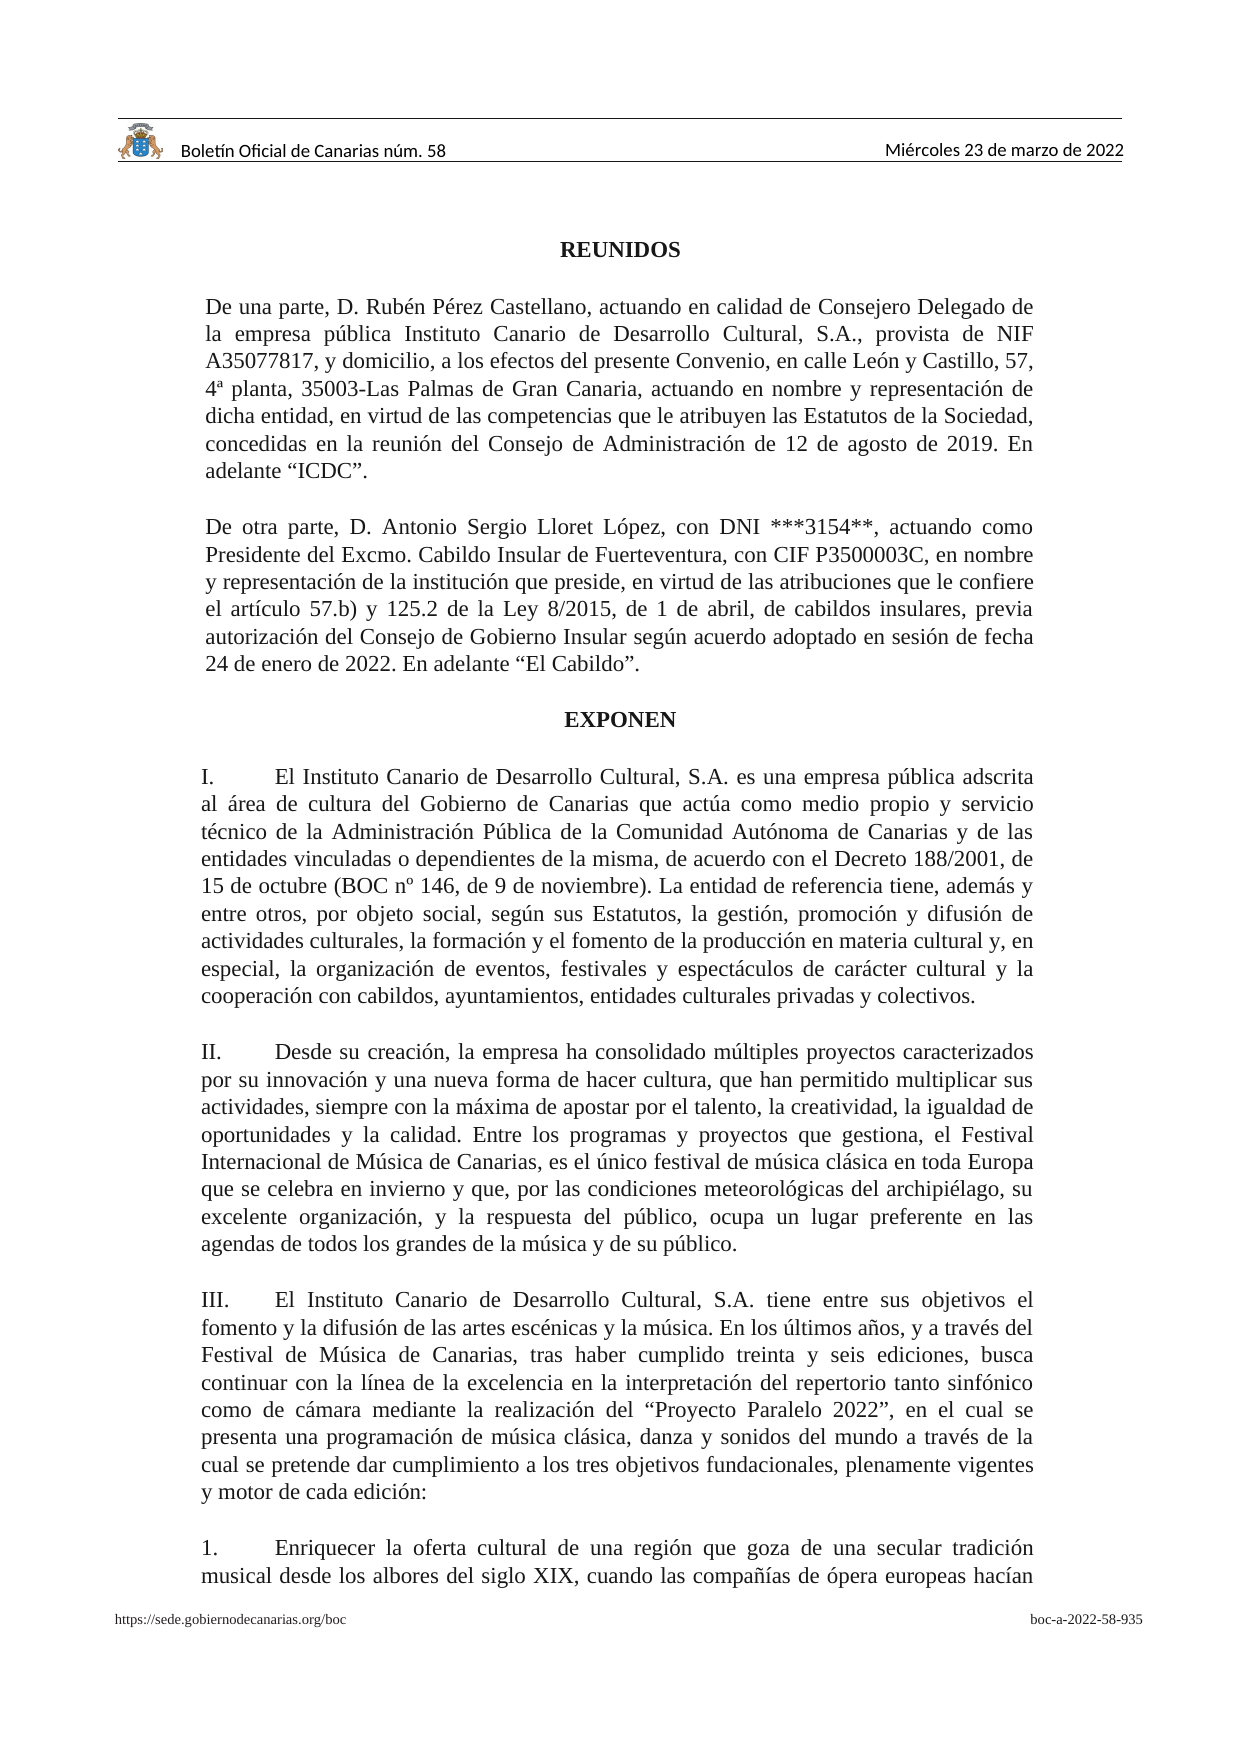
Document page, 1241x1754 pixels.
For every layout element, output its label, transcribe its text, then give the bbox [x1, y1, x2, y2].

list Enriquecer la oferta cultural de una región que goza de una secular tradición musical desde los albores del siglo XIX, cuando las compañías de ópera europeas hacían [201, 1534, 1035, 1588]
list El Instituto Canario de Desarrollo Cultural, S.A. tiene entre sus objetivos el fomento y la difusión de las artes escénicas y la música. En los últimos años, y a través del Festival de Música de Canarias, tras haber cumplido treinta y seis ediciones, busca continuar con la línea de la excelencia en la interpretación del repertorio tanto sinfónico como de cámara mediante la realización del “Proyecto Paralelo 2022”, en el cual se presenta una programación de música clásica, danza y sonidos del mundo a través de la cual se pretende dar cumplimiento a los tres objetivos fundacionales, plenamente vigentes y motor de cada edición: [201, 1286, 1035, 1504]
text De otra parte, D. Antonio Sergio Lloret López, con DNI ***3154**, actuando como Presidente del Excmo. Cabildo Insular de Fuerteventura, con CIF P3500003C, en nombre y representación de la institución que preside, en virtud de las atribuciones que le confiere el artículo 57.b) y 125.2 de la Ley 8/2015, de 1 de abril, de cabildos insulares, previa autorización del Consejo de Gobierno Insular según acuerdo adoptado en sesión de fecha 24 de enero de 2022. En adelante “El Cabildo”. [205, 513, 1035, 677]
subtitle EXPONEN [201, 707, 1039, 733]
text De una parte, D. Rubén Pérez Castellano, actuando en calidad de Consejero Delegado de la empresa pública Instituto Canario de Desarrollo Cultural, S.A., provista de NIF A35077817, y domicilio, a los efectos del presente Convenio, en calle León y Castillo, 57, 4ª planta, 35003-Las Palmas de Gran Canaria, actuando en nombre y representación de dicha entidad, en virtud de las competencias que le atribuyen las Estatutos de la Sociedad, concedidas en la reunión del Consejo de Administración de 12 de agosto de 2019. En adelante “ICDC”. [205, 293, 1035, 483]
list Desde su creación, la empresa ha consolidado múltiples proyectos caracterizados por su innovación y una nueva forma de hacer cultura, que han permitido multiplicar sus actividades, siempre con la máxima de apostar por el talento, la creatividad, la igualdad de oportunidades y la calidad. Entre los programas y proyectos que gestiona, el Festival Internacional de Música de Canarias, es el único festival de música clásica en toda Europa que se celebra en invierno y que, por las condiciones meteorológicas del archipiélago, su excelente organización, y la respuesta del público, ocupa un lugar preferente en las agendas de todos los grandes de la música y de su público. [201, 1038, 1035, 1257]
list El Instituto Canario de Desarrollo Cultural, S.A. es una empresa pública adscrita al área de cultura del Gobierno de Canarias que actúa como medio propio y servicio técnico de la Administración Pública de la Comunidad Autónoma de Canarias y de las entidades vinculadas o dependientes de la misma, de acuerdo con el Decreto 188/2001, de 15 de octubre (BOC nº 146, de 9 de noviembre). La entidad de referencia tiene, además y entre otros, por objeto social, según sus Estatutos, la gestión, promoción y difusión de actividades culturales, la formación y el fomento de la producción en materia cultural y, en especial, la organización de eventos, festivales y espectáculos de carácter cultural y la cooperación con cabildos, ayuntamientos, entidades culturales privadas y colectivos. [201, 763, 1035, 1008]
subtitle REUNIDOS [201, 236, 1039, 263]
